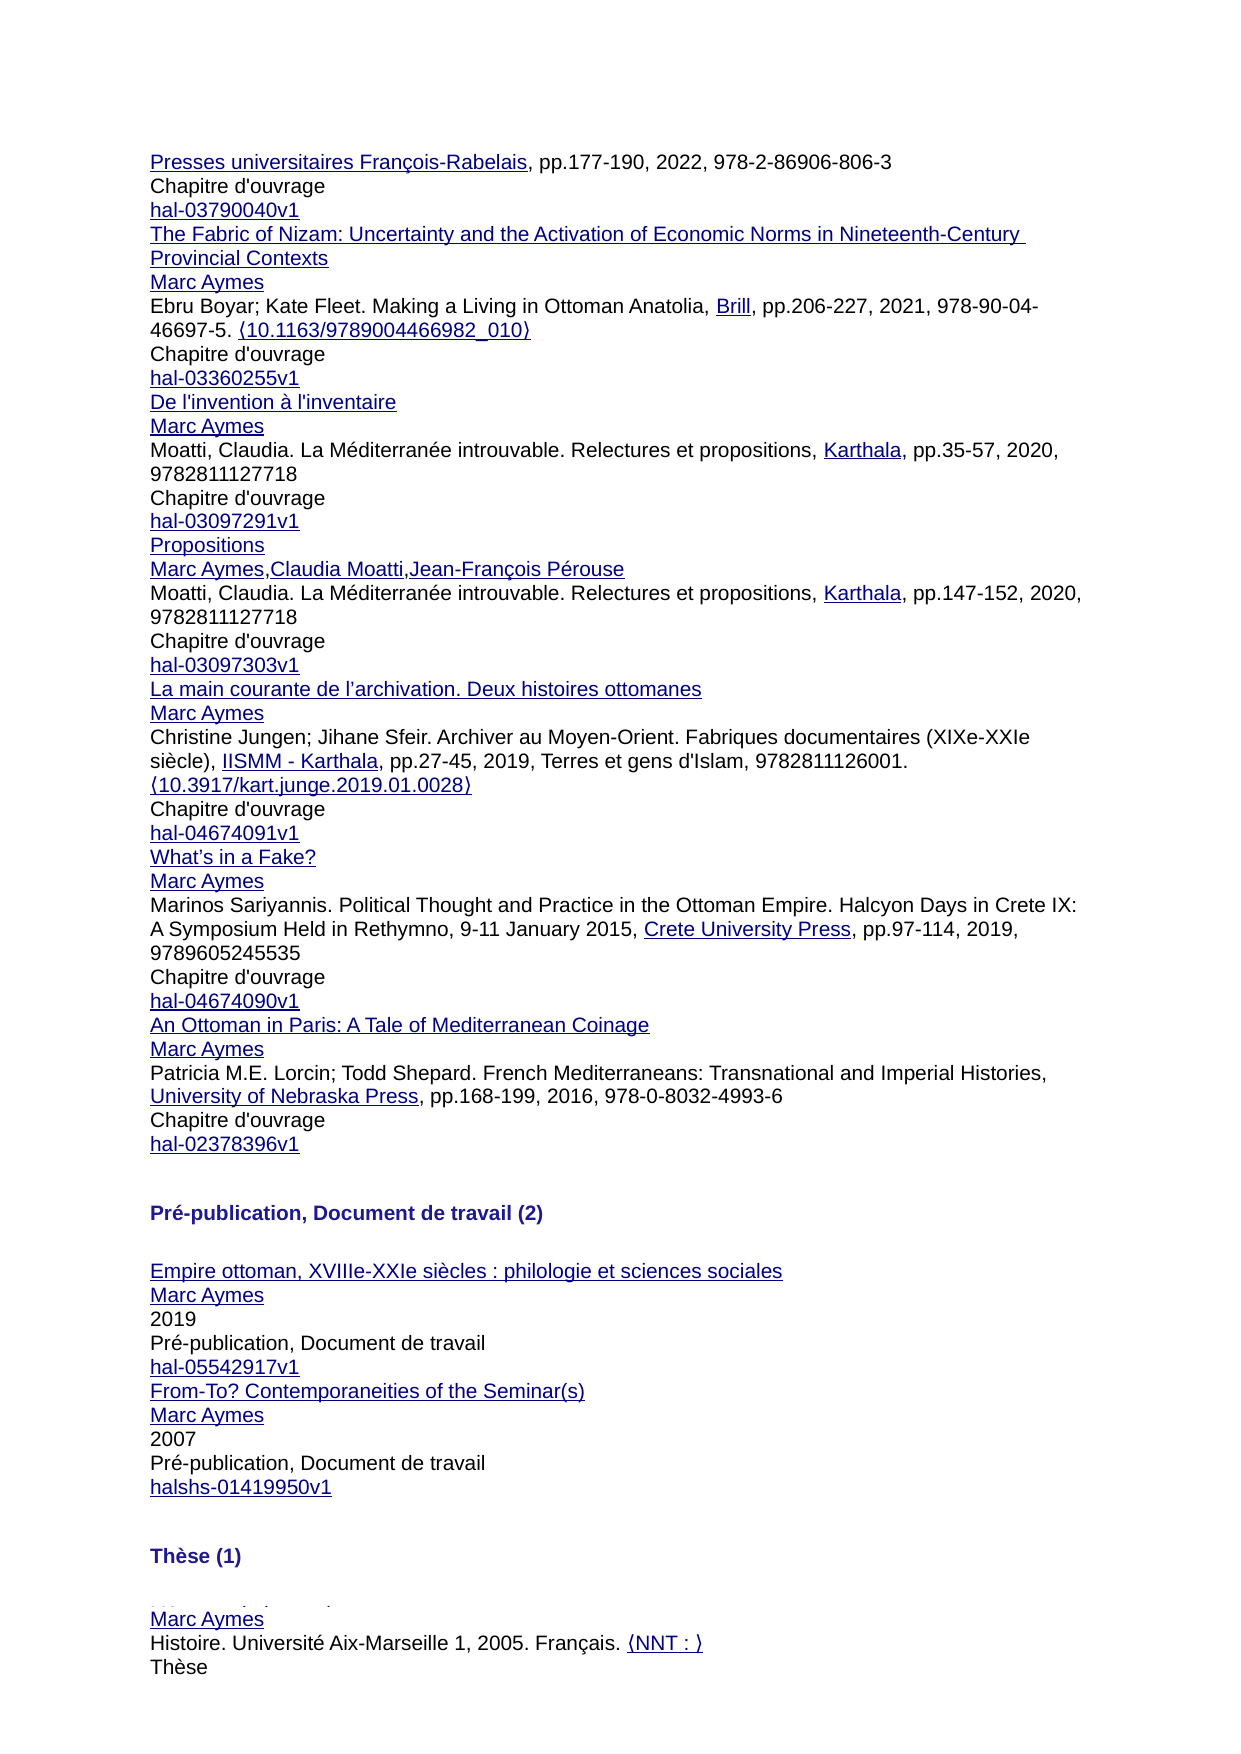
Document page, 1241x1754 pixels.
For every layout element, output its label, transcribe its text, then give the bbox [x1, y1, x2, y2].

table_cell The Fabric of Nizam: Uncertainty and the Activation of Economic Norms in Nineteenth-Century Provincial Contexts Marc Aymes Ebru Boyar; Kate Fleet. Making a Living in Ottoman Anatolia, Brill, pp.206-227, 2021, 978-90-04-46697-5. ⟨10.1163/9789004466982_010⟩ Chapitre d'ouvrage hal-03360255v1 [150, 222, 1090, 389]
table_cell De l'invention à l'inventaire Marc Aymes Moatti, Claudia. La Méditerranée introuvable. Relectures et propositions, Karthala, pp.35-57, 2020, 9782811127718 Chapitre d'ouvrage hal-03097291v1 [150, 390, 1090, 533]
table_cell Propositions Marc Aymes,Claudia Moatti,Jean-François Pérouse Moatti, Claudia. La Méditerranée introuvable. Relectures et propositions, Karthala, pp.147-152, 2020, 9782811127718 Chapitre d'ouvrage hal-03097303v1 [150, 533, 1090, 677]
table_cell Presses universitaires François-Rabelais, pp.177-190, 2022, 978-2-86906-806-3 Chapitre d'ouvrage hal-03790040v1 [150, 150, 1090, 222]
subtitle Pré-publication, Document de travail (2) [150, 1201, 1090, 1225]
table_cell What’s in a Fake? Marc Aymes Marinos Sariyannis. Political Thought and Practice in the Ottoman Empire. Halcyon Days in Crete IX: A Symposium Held in Rethymno, 9-11 January 2015, Crete University Press, pp.97-114, 2019, 9789605245535 Chapitre d'ouvrage hal-04674090v1 [150, 845, 1090, 1012]
table_header Empire ottoman, XVIIIe-XXIe siècles : philologie et sciences sociales Marc Aymes 2019 Pré-publication, Document de travail hal-05542917v1 [150, 1259, 1090, 1379]
subtitle Thèse (1) [150, 1544, 1090, 1568]
table_cell An Ottoman in Paris: A Tale of Mediterranean Coinage Marc Aymes Patricia M.E. Lorcin; Todd Shepard. French Mediterraneans: Transnational and Imperial Histories, University of Nebraska Press, pp.168-199, 2016, 978-0-8032-4993-6 Chapitre d'ouvrage hal-02378396v1 [150, 1013, 1090, 1156]
table_cell La main courante de l’archivation. Deux histoires ottomanes Marc Aymes Christine Jungen; Jihane Sfeir. Archiver au Moyen-Orient. Fabriques documentaires (XIXe-XXIe siècle), IISMM - Karthala, pp.27-45, 2019, Terres et gens d'Islam, 9782811126001. ⟨10.3917/kart.junge.2019.01.0028⟩ Chapitre d'ouvrage hal-04674091v1 [150, 677, 1090, 845]
table_header L'Accent de la province Marc Aymes Histoire. Université Aix-Marseille 1, 2005. Français. ⟨NNT : ⟩ Thèse [150, 1602, 1090, 1679]
table_cell From-To? Contemporaneities of the Seminar(s) Marc Aymes 2007 Pré-publication, Document de travail halshs-01419950v1 [150, 1379, 1090, 1499]
